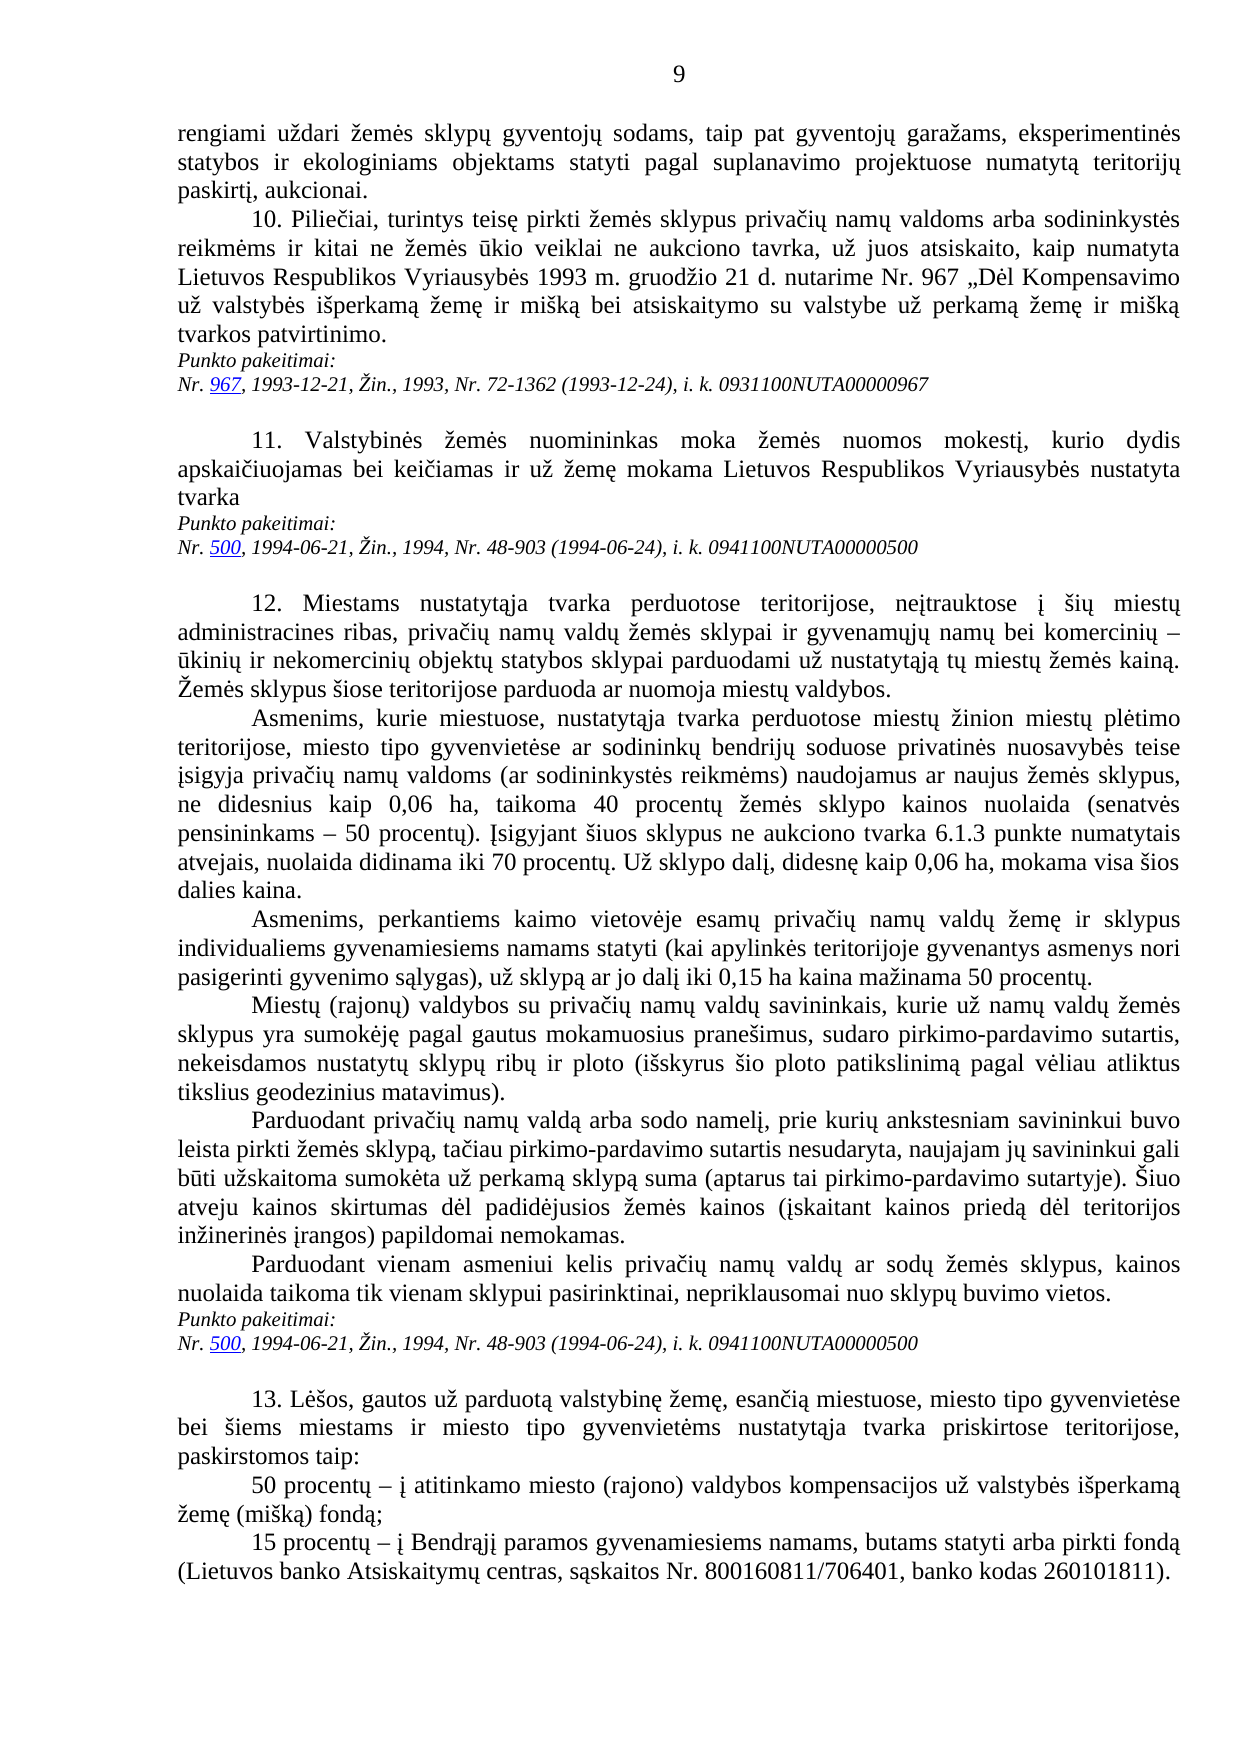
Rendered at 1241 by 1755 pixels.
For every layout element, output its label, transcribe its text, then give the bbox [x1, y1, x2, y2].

text 13. Lėšos, gautos už parduotą valstybinę žemę, esančią miestuose, miesto tipo gyvenvietėse bei šiems miestams ir miesto tipo gyvenvietėms nustatytąja tvarka priskirtose teritorijose, paskirstomos taip: [177, 1384, 1181, 1470]
text Punkto pakeitimai: [177, 1307, 1181, 1331]
text 10. Piliečiai, turintys teisę pirkti žemės sklypus privačių namų valdoms arba sodininkystės reikmėms ir kitai ne žemės ūkio veiklai ne aukciono tavrka, už juos atsiskaito, kaip numatyta Lietuvos Respublikos Vyriausybės 1993 m. gruodžio 21 d. nutarime Nr. 967 „Dėl Kompensavimo už valstybės išperkamą žemę ir mišką bei atsiskaitymo su valstybe už perkamą žemę ir mišką tvarkos patvirtinimo. [177, 204, 1181, 348]
text Asmenims, kurie miestuose, nustatytąja tvarka perduotose miestų žinion miestų plėtimo teritorijose, miesto tipo gyvenvietėse ar sodininkų bendrijų soduose privatinės nuosavybės teise įsigyja privačių namų valdoms (ar sodininkystės reikmėms) naudojamus ar naujus žemės sklypus, ne didesnius kaip 0,06 ha, taikoma 40 procentų žemės sklypo kainos nuolaida (senatvės pensininkams – 50 procentų). Įsigyjant šiuos sklypus ne aukciono tvarka 6.1.3 punkte numatytais atvejais, nuolaida didinama iki 70 procentų. Už sklypo dalį, didesnę kaip 0,06 ha, mokama visa šios dalies kaina. [177, 703, 1181, 904]
text Parduodant vienam asmeniui kelis privačių namų valdų ar sodų žemės sklypus, kainos nuolaida taikoma tik vienam sklypui pasirinktinai, nepriklausomai nuo sklypų buvimo vietos. [177, 1249, 1181, 1307]
text Nr. 967, 1993-12-21, Žin., 1993, Nr. 72-1362 (1993-12-24), i. k. 0931100NUTA00000967 [177, 372, 1181, 396]
text Nr. 500, 1994-06-21, Žin., 1994, Nr. 48-903 (1994-06-24), i. k. 0941100NUTA00000500 [177, 1331, 1181, 1355]
text 12. Miestams nustatytąja tvarka perduotose teritorijose, neįtrauktose į šių miestų administracines ribas, privačių namų valdų žemės sklypai ir gyvenamųjų namų bei komercinių – ūkinių ir nekomercinių objektų statybos sklypai parduodami už nustatytąją tų miestų žemės kainą. Žemės sklypus šiose teritorijose parduoda ar nuomoja miestų valdybos. [177, 588, 1181, 703]
text rengiami uždari žemės sklypų gyventojų sodams, taip pat gyventojų garažams, eksperimentinės statybos ir ekologiniams objektams statyti pagal suplanavimo projektuose numatytą teritorijų paskirtį, aukcionai. [177, 118, 1181, 204]
text 15 procentų – į Bendrąjį paramos gyvenamiesiems namams, butams statyti arba pirkti fondą (Lietuvos banko Atsiskaitymų centras, sąskaitos Nr. 800160811/706401, banko kodas 260101811). [177, 1527, 1181, 1585]
text Parduodant privačių namų valdą arba sodo namelį, prie kurių ankstesniam savininkui buvo leista pirkti žemės sklypą, tačiau pirkimo-pardavimo sutartis nesudaryta, naujajam jų savininkui gali būti užskaitoma sumokėta už perkamą sklypą suma (aptarus tai pirkimo-pardavimo sutartyje). Šiuo atveju kainos skirtumas dėl padidėjusios žemės kainos (įskaitant kainos priedą dėl teritorijos inžinerinės įrangos) papildomai nemokamas. [177, 1106, 1181, 1249]
text Asmenims, perkantiems kaimo vietovėje esamų privačių namų valdų žemę ir sklypus individualiems gyvenamiesiems namams statyti (kai apylinkės teritorijoje gyvenantys asmenys nori pasigerinti gyvenimo sąlygas), už sklypą ar jo dalį iki 0,15 ha kaina mažinama 50 procentų. [177, 904, 1181, 991]
text 11. Valstybinės žemės nuomininkas moka žemės nuomos mokestį, kurio dydis apskaičiuojamas bei keičiamas ir už žemę mokama Lietuvos Respublikos Vyriausybės nustatyta tvarka [177, 425, 1181, 511]
text Punkto pakeitimai: [177, 348, 1181, 372]
text 50 procentų – į atitinkamo miesto (rajono) valdybos kompensacijos už valstybės išperkamą žemę (mišką) fondą; [177, 1470, 1181, 1527]
text Nr. 500, 1994-06-21, Žin., 1994, Nr. 48-903 (1994-06-24), i. k. 0941100NUTA00000500 [177, 535, 1181, 559]
text Miestų (rajonų) valdybos su privačių namų valdų savininkais, kurie už namų valdų žemės sklypus yra sumokėję pagal gautus mokamuosius pranešimus, sudaro pirkimo-pardavimo sutartis, nekeisdamos nustatytų sklypų ribų ir ploto (išskyrus šio ploto patikslinimą pagal vėliau atliktus tikslius geodezinius matavimus). [177, 991, 1181, 1106]
text Punkto pakeitimai: [177, 511, 1181, 535]
